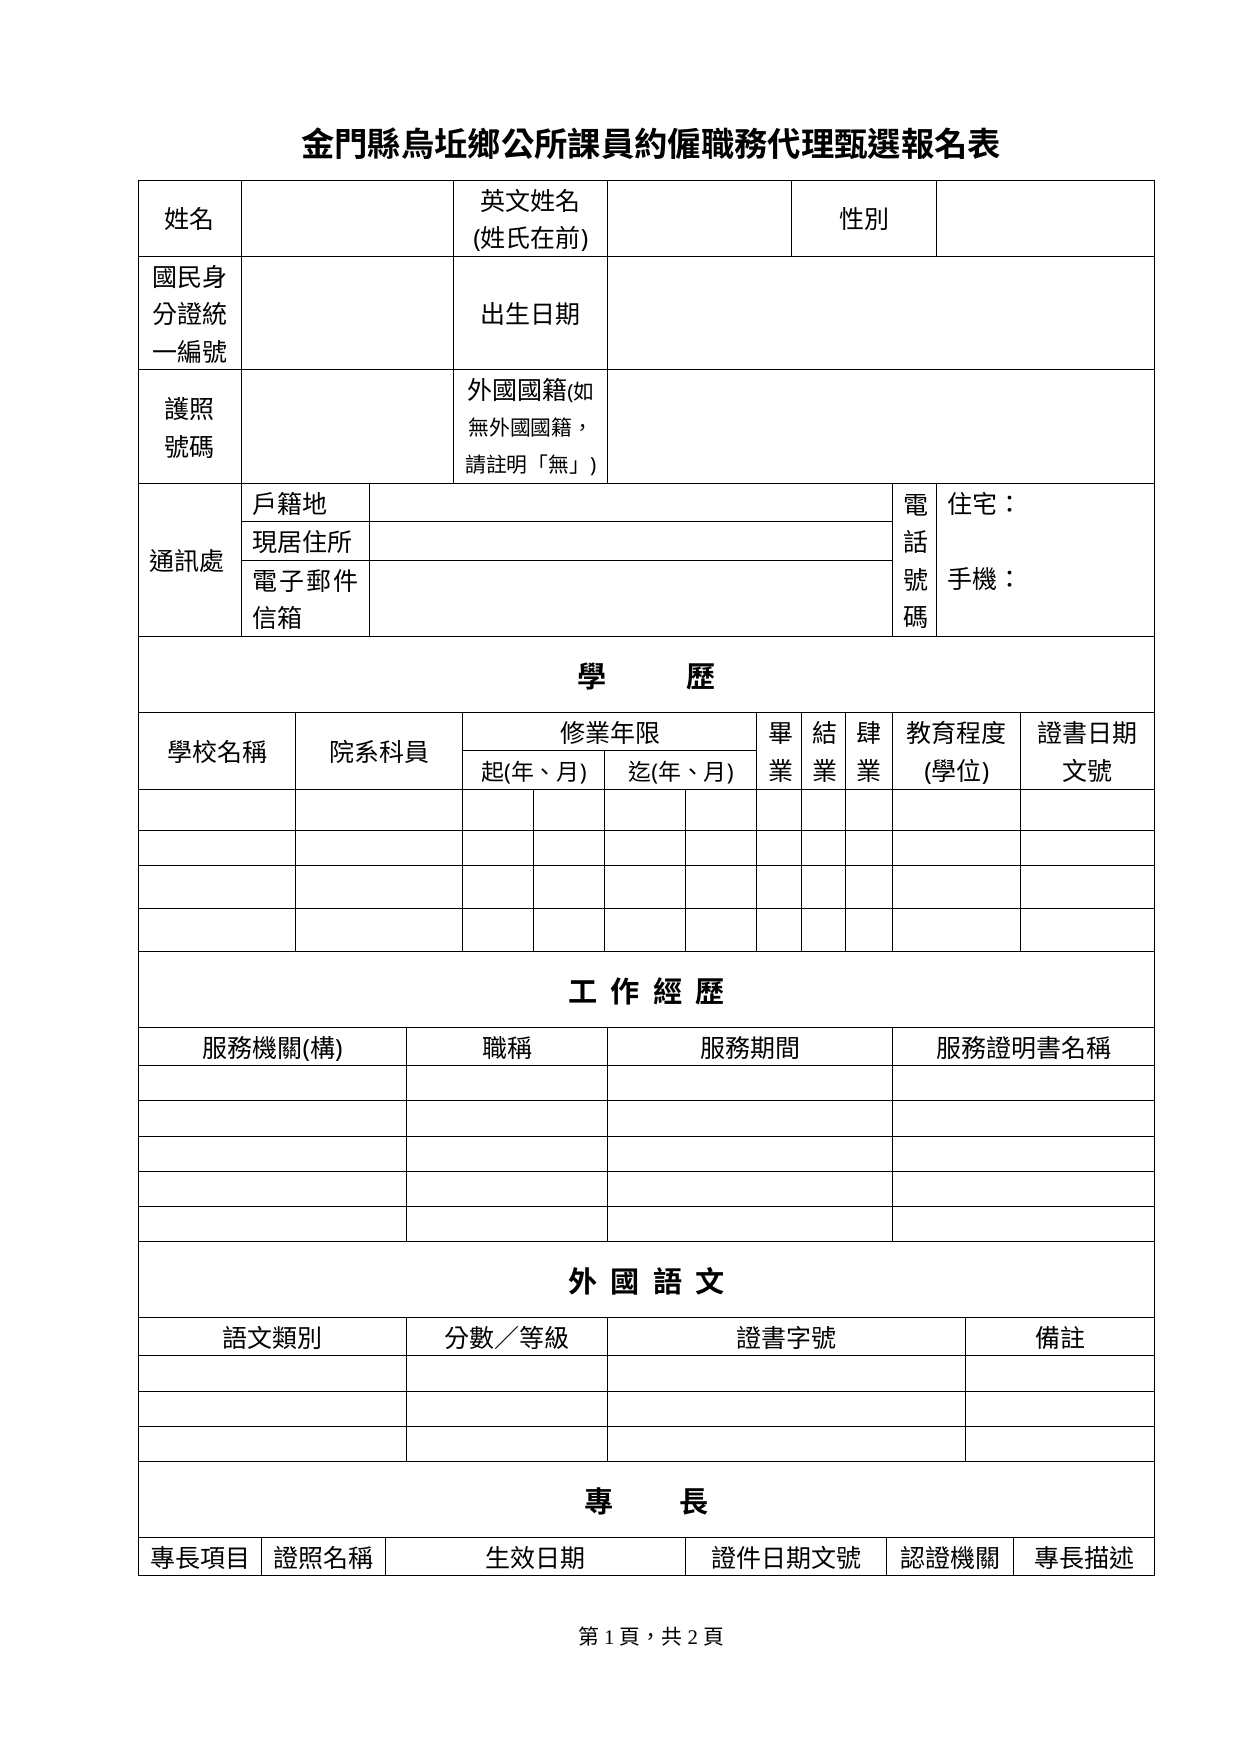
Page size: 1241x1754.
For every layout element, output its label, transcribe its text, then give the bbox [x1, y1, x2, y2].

table_cell 電話號碼 [893, 484, 936, 636]
table_cell [534, 909, 604, 951]
table_cell [802, 831, 845, 865]
table_cell 迄(年、月) [605, 751, 756, 789]
table_cell [893, 1207, 1154, 1241]
table_cell [605, 909, 685, 951]
table_cell [686, 866, 756, 908]
table_cell [139, 831, 295, 865]
table_cell [802, 909, 845, 951]
table_cell 備註 [966, 1318, 1154, 1355]
table_cell [686, 790, 756, 830]
table_header 性別 [792, 181, 936, 256]
table_cell [893, 831, 1020, 865]
table_cell [407, 1207, 607, 1241]
table_cell [407, 1172, 607, 1206]
table_cell 證書日期文號 [1021, 713, 1154, 789]
table_cell [608, 1137, 892, 1171]
table_cell 戶籍地 [242, 484, 369, 521]
table_cell 服務證明書名稱 [893, 1028, 1154, 1065]
table_cell [370, 484, 892, 521]
table_cell 外 國 語 文 [139, 1242, 1154, 1317]
table_cell 生效日期 [386, 1538, 685, 1575]
table_cell 學 歷 [139, 637, 1154, 712]
table_cell [846, 790, 892, 830]
table_cell 結 業 [802, 713, 845, 789]
table_cell [139, 1101, 406, 1136]
table_cell [1021, 909, 1154, 951]
table_cell 出生日期 [454, 257, 607, 369]
table_cell [139, 1137, 406, 1171]
table_cell 外國國籍(如無外國國籍，請註明「無」) [454, 370, 607, 483]
table_cell [846, 909, 892, 951]
table_cell [893, 1066, 1154, 1100]
table_cell [370, 522, 892, 560]
table_cell [605, 790, 685, 830]
table_cell 護照 號碼 [139, 370, 241, 483]
table_cell [802, 790, 845, 830]
table_cell [893, 909, 1020, 951]
table_cell 專長描述 [1014, 1538, 1154, 1575]
table_cell [463, 790, 533, 830]
table_cell 服務期間 [608, 1028, 892, 1065]
table_cell [296, 866, 462, 908]
table_cell [608, 370, 1154, 483]
table_cell 職稱 [407, 1028, 607, 1065]
table_cell 專 長 [139, 1462, 1154, 1537]
table_cell [608, 1427, 965, 1461]
table_cell [605, 831, 685, 865]
table_cell 證件日期文號 [686, 1538, 886, 1575]
table_cell 學校名稱 [139, 713, 295, 789]
table_cell [686, 909, 756, 951]
table_cell [608, 1172, 892, 1206]
table_cell [757, 790, 801, 830]
table_cell 證照名稱 [262, 1538, 385, 1575]
table_cell [757, 909, 801, 951]
table_cell [893, 1137, 1154, 1171]
table_cell [370, 561, 892, 636]
table_cell [608, 1392, 965, 1426]
table_cell 肆業 [846, 713, 892, 789]
table_cell [296, 831, 462, 865]
table_cell 起(年、月) [463, 751, 604, 789]
table_cell [139, 790, 295, 830]
table_cell [463, 866, 533, 908]
table_cell [966, 1392, 1154, 1426]
table_cell [846, 831, 892, 865]
table_cell [608, 257, 1154, 369]
table_cell 語文類別 [139, 1318, 406, 1355]
table_cell 分數／等級 [407, 1318, 607, 1355]
table_cell [296, 909, 462, 951]
table_cell 專長項目 [139, 1538, 261, 1575]
table_cell [139, 1356, 406, 1391]
table_cell [463, 831, 533, 865]
table_cell [407, 1392, 607, 1426]
table_cell [139, 1207, 406, 1241]
table_cell 通訊處 [139, 484, 241, 636]
text 金門縣烏坵鄉公所課員約僱職務代理甄選報名表 [150, 104, 1152, 179]
table_cell [686, 831, 756, 865]
table_cell [296, 790, 462, 830]
table_cell 服務機關(構) [139, 1028, 406, 1065]
table_cell [407, 1101, 607, 1136]
table_cell [1021, 790, 1154, 830]
table_cell [139, 1066, 406, 1100]
table_cell [608, 1356, 965, 1391]
table_cell [407, 1356, 607, 1391]
table_cell 住宅： 手機： [937, 484, 1154, 636]
table_cell [534, 866, 604, 908]
table_cell [605, 866, 685, 908]
table_cell [966, 1356, 1154, 1391]
table_cell [407, 1427, 607, 1461]
table_cell 工 作 經 歷 [139, 952, 1154, 1027]
table_cell [846, 866, 892, 908]
table_cell [139, 909, 295, 951]
table_cell [893, 1101, 1154, 1136]
table_cell 院系科員 [296, 713, 462, 789]
table_cell [407, 1137, 607, 1171]
table_cell 現居住所 [242, 522, 369, 560]
table_cell [893, 866, 1020, 908]
table_cell 電子郵件信箱 [242, 561, 369, 636]
table_cell [608, 1207, 892, 1241]
table_cell [1021, 866, 1154, 908]
table_header [937, 181, 1154, 256]
table_cell [463, 909, 533, 951]
table_header [242, 181, 453, 256]
table_cell [139, 1392, 406, 1426]
table_cell [534, 831, 604, 865]
table_cell [1021, 831, 1154, 865]
table_cell [139, 866, 295, 908]
table_cell [608, 1101, 892, 1136]
table_cell [757, 866, 801, 908]
table_cell 畢業 [757, 713, 801, 789]
table_cell [608, 1066, 892, 1100]
table_cell [139, 1427, 406, 1461]
table_header [608, 181, 791, 256]
table_cell [802, 866, 845, 908]
table_cell 教育程度(學位) [893, 713, 1020, 789]
table_cell 修業年限 [463, 713, 756, 750]
table_cell [757, 831, 801, 865]
table_cell [893, 1172, 1154, 1206]
table_cell 國民身分證統一編號 [139, 257, 241, 369]
table_cell [893, 790, 1020, 830]
table_header 姓名 [139, 181, 241, 256]
table_cell [242, 370, 453, 483]
table_header 英文姓名 (姓氏在前) [454, 181, 607, 256]
table_cell [534, 790, 604, 830]
table_cell 證書字號 [608, 1318, 965, 1355]
table_cell [966, 1427, 1154, 1461]
table_cell [407, 1066, 607, 1100]
table_cell [242, 257, 453, 369]
table_cell 認證機關 [887, 1538, 1013, 1575]
table_cell [139, 1172, 406, 1206]
